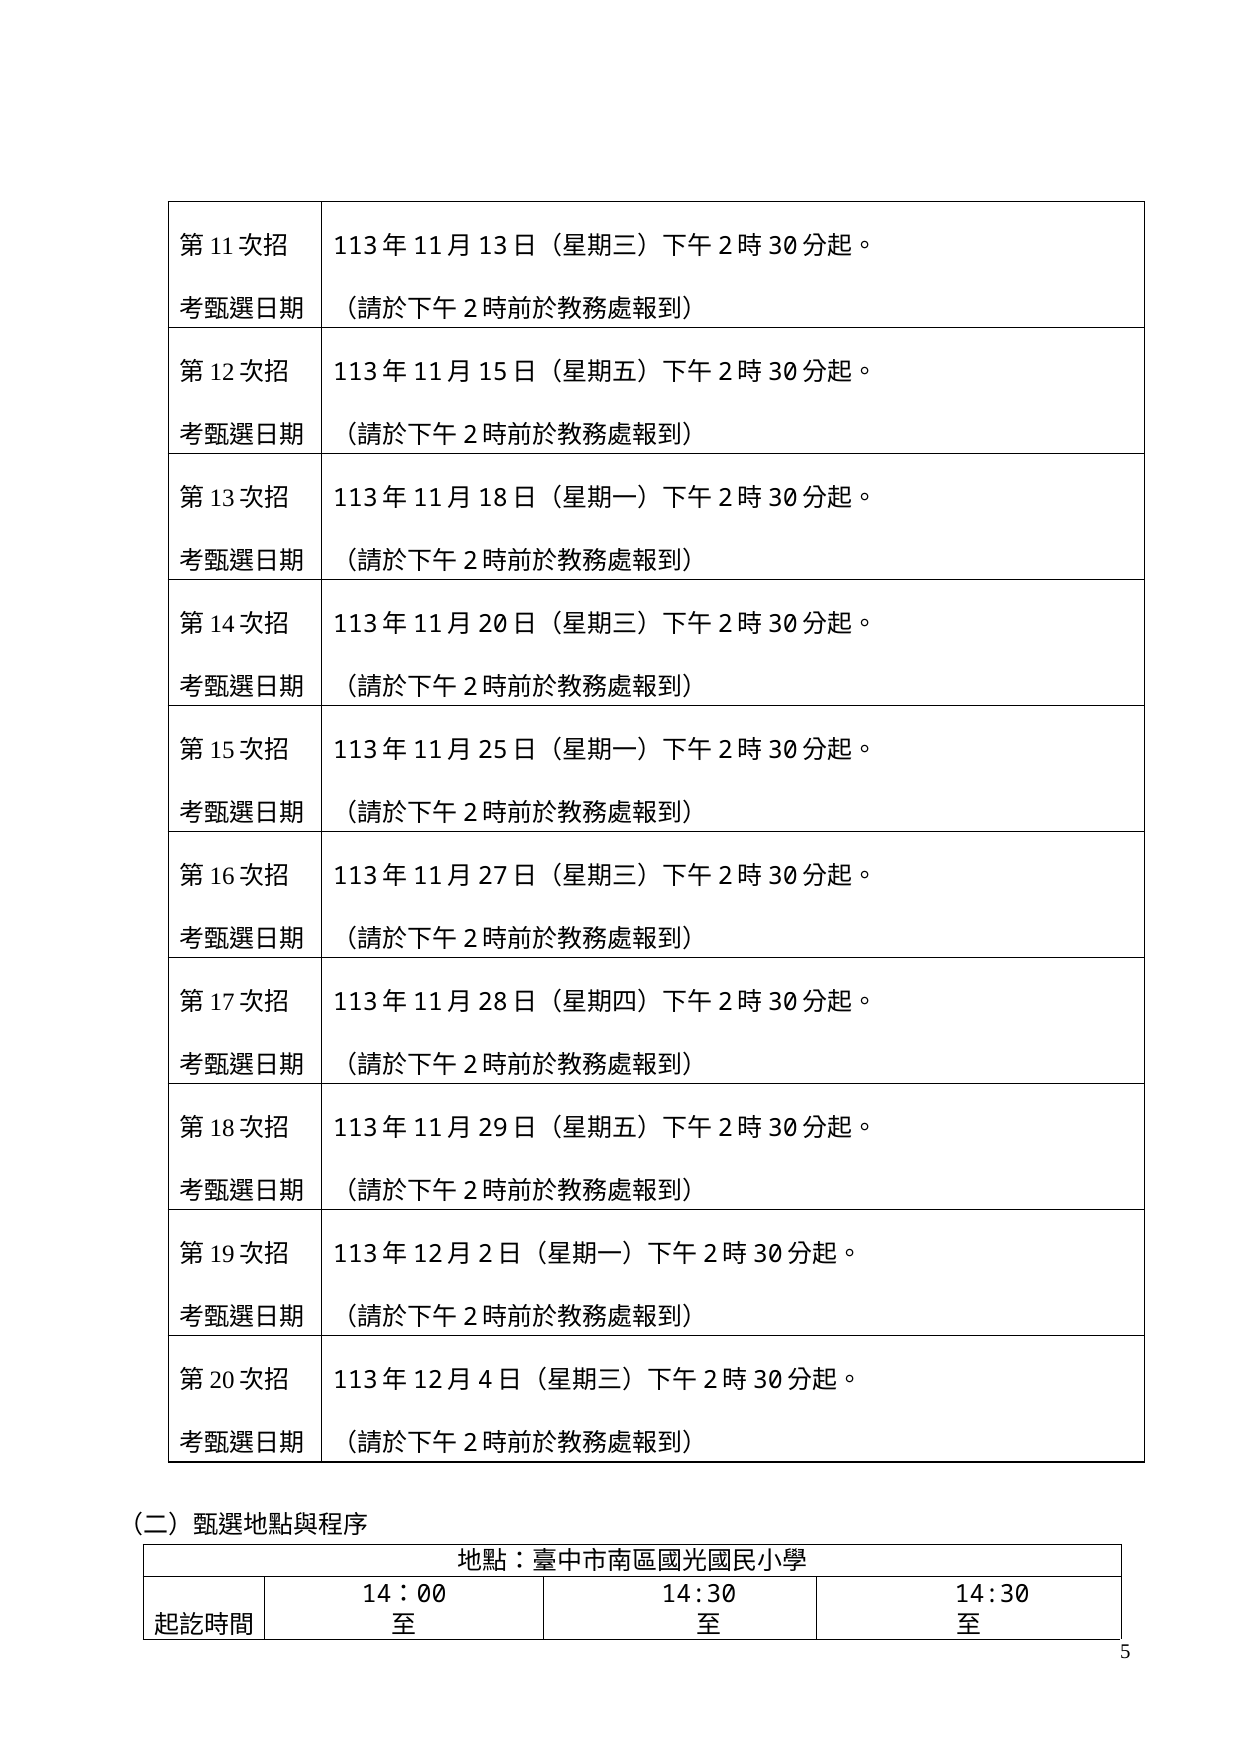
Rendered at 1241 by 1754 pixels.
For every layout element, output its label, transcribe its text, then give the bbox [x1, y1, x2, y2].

table_header 第11次招考甄選日期 [169, 202, 321, 327]
table_cell 113年11月25日（星期一）下午2時30分起。 （請於下午2時前於教務處報到） [322, 706, 1144, 831]
table_cell 113年11月15日（星期五）下午2時30分起。 （請於下午2時前於教務處報到） [322, 328, 1144, 453]
table_cell 第12次招考甄選日期 [169, 328, 321, 453]
table_cell 113年11月27日（星期三）下午2時30分起。 （請於下午2時前於教務處報到） [322, 832, 1144, 957]
table_cell 第16次招考甄選日期 [169, 832, 321, 957]
table_cell 113年12月4日（星期三）下午2時30分起。 （請於下午2時前於教務處報到） [322, 1336, 1144, 1461]
table_cell 第13次招考甄選日期 [169, 454, 321, 579]
table_cell 14：00 至 14：30 [265, 1577, 543, 1639]
table_header 113年11月13日（星期三）下午2時30分起。 （請於下午2時前於教務處報到） [322, 202, 1144, 327]
table_cell 113年12月2日（星期一）下午2時30分起。 （請於下午2時前於教務處報到） [322, 1210, 1144, 1335]
table_cell 113年11月29日（星期五）下午2時30分起。 （請於下午2時前於教務處報到） [322, 1084, 1144, 1209]
text （二）甄選地點與程序 [118, 1481, 1122, 1544]
table_cell 113年11月20日（星期三）下午2時30分起。 （請於下午2時前於教務處報到） [322, 580, 1144, 705]
table_cell 第19次招考甄選日期 [169, 1210, 321, 1335]
table_cell 第17次招考甄選日期 [169, 958, 321, 1083]
table_cell 第15次招考甄選日期 [169, 706, 321, 831]
table_cell 14:30 至 結束 [817, 1577, 1121, 1639]
table_cell 113年11月28日（星期四）下午2時30分起。 （請於下午2時前於教務處報到） [322, 958, 1144, 1083]
table_cell 第14次招考甄選日期 [169, 580, 321, 705]
table_header 地點：臺中市南區國光國民小學 [144, 1545, 1121, 1576]
table_cell 第20次招考甄選日期 [169, 1336, 321, 1461]
table_cell 113年11月18日（星期一）下午2時30分起。 （請於下午2時前於教務處報到） [322, 454, 1144, 579]
table_cell 第18次招考甄選日期 [169, 1084, 321, 1209]
table_cell 起訖時間 [144, 1577, 264, 1639]
table_cell 9：00 14:30 至 結束 [544, 1577, 816, 1639]
